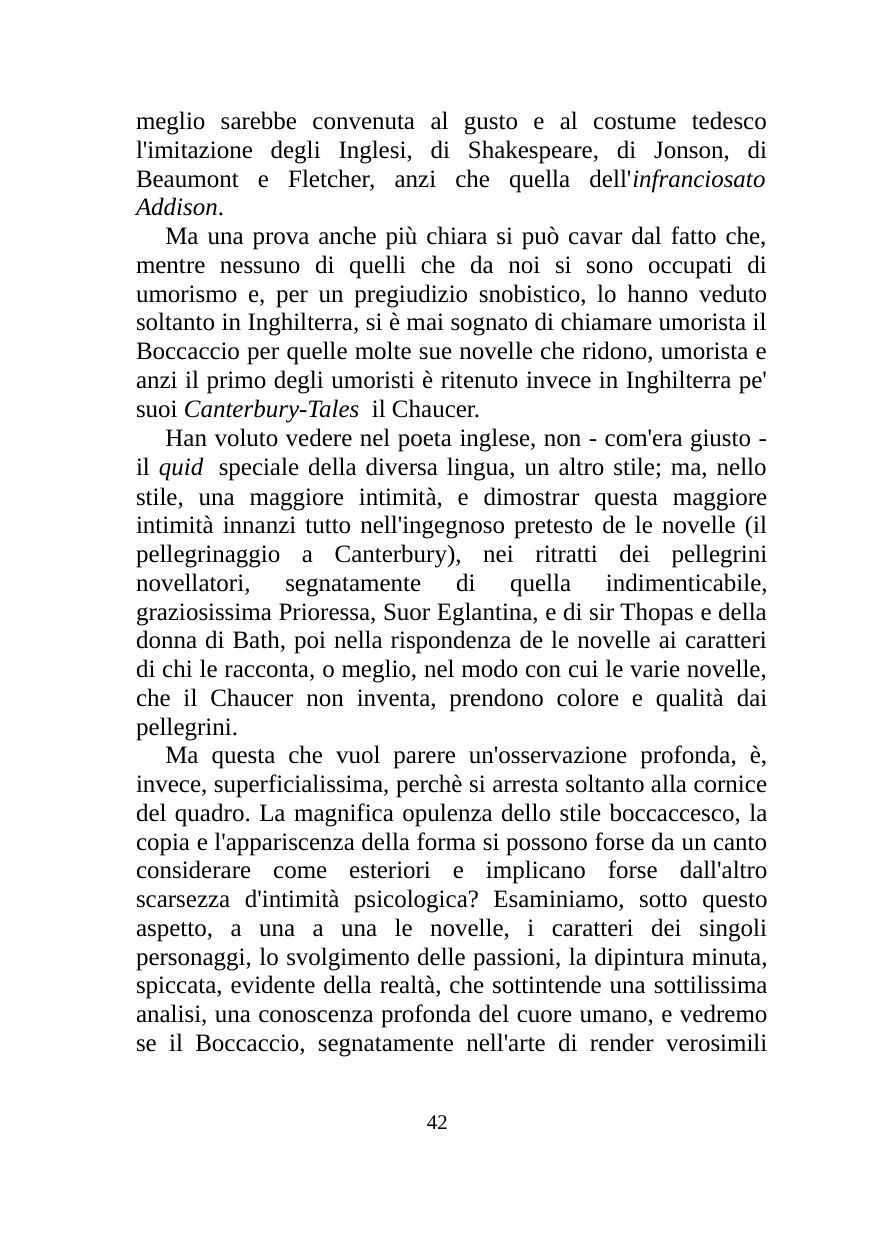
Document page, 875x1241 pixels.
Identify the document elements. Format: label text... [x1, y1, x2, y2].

text Ma questa che vuol parere un'osservazione profonda, è, invece, superficialissima, perchè si arresta soltanto alla cornice del quadro. La magnifica opulenza dello stile boccaccesco, la copia e l'appariscenza della forma si possono forse da un canto considerare come esteriori e implicano forse dall'altro scarsezza d'intimità psicologica? Esaminiamo, sotto questo aspetto, a una a una le novelle, i caratteri dei singoli personaggi, lo svolgimento delle passioni, la dipintura minuta, spiccata, evidente della realtà, che sottintende una sottilissima analisi, una conoscenza profonda del cuore umano, e vedremo se il Boccaccio, segnatamente nell'arte di render verosimili [136, 740, 768, 1057]
text Han voluto vedere nel poeta inglese, non - com'era giusto - il quid speciale della diversa lingua, un altro stile; ma, nello stile, una maggiore intimità, e dimostrar questa maggiore intimità innanzi tutto nell'ingegnoso pretesto de le novelle (il pellegrinaggio a Canterbury), nei ritratti dei pellegrini novellatori, segnatamente di quella indimenticabile, graziosissima Prioressa, Suor Eglantina, e di sir Thopas e della donna di Bath, poi nella rispondenza de le novelle ai caratteri di chi le racconta, o meglio, nel modo con cui le varie novelle, che il Chaucer non inventa, prendono colore e qualità dai pellegrini. [136, 423, 768, 740]
text meglio sarebbe convenuta al gusto e al costume tedesco l'imitazione degli Inglesi, di Shakespeare, di Jonson, di Beaumont e Fletcher, anzi che quella dell'infranciosato Addison. [136, 106, 768, 221]
text Ma una prova anche più chiara si può cavar dal fatto che, mentre nessuno di quelli che da noi si sono occupati di umorismo e, per un pregiudizio snobistico, lo hanno veduto soltanto in Inghilterra, si è mai sognato di chiamare umorista il Boccaccio per quelle molte sue novelle che ridono, umorista e anzi il primo degli umoristi è ritenuto invece in Inghilterra pe' suoi Canterbury-Tales il Chaucer. [136, 221, 768, 423]
